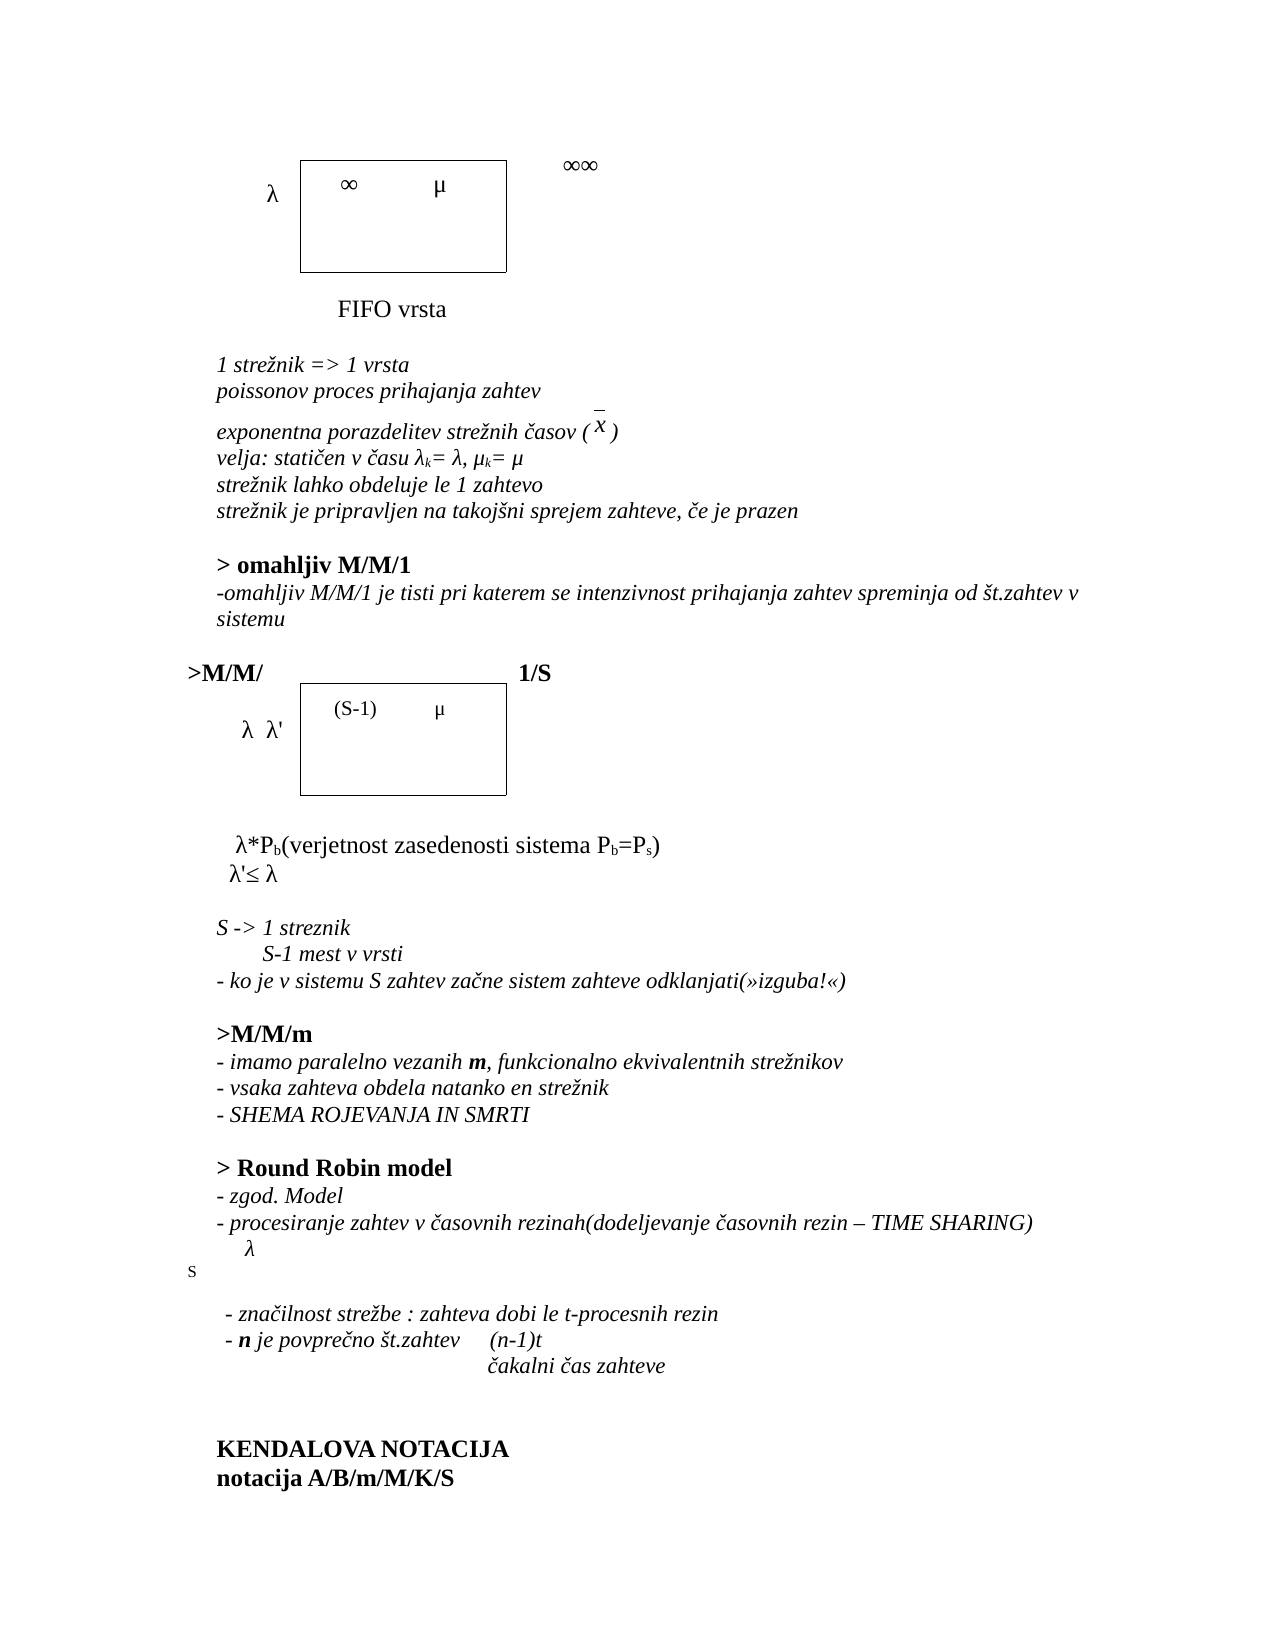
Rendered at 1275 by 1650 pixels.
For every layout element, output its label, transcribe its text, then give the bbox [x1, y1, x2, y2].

text - procesiranje zahtev v časovnih rezinah(dodeljevanje časovnih rezin – TIME SHARING) [216, 1209, 1086, 1235]
text -omahljiv M/M/1 je tisti pri katerem se intenzivnost prihajanja zahtev spreminja od št.zahtev v sistemu [216, 578, 1086, 631]
text strežnik lahko obdeluje le 1 zahtevo [216, 471, 1086, 497]
text FIFO vrsta [216, 294, 1086, 322]
text [301, 684, 506, 795]
text - n je povprečno št.zahtev  (n-1)t [187, 1326, 1087, 1352]
text λ λ' [216, 715, 300, 744]
text S [187, 1261, 1087, 1281]
text ∞∞ [301, 161, 506, 272]
text exponentna porazdelitev strežnih časov () [216, 404, 1086, 444]
text λ [216, 1235, 1086, 1261]
text λ [216, 179, 300, 207]
text - imamo paralelno vezanih m, funkcionalno ekvivalentnih strežnikov [216, 1048, 1086, 1074]
text S -> 1 streznik [216, 914, 1086, 940]
text KENDALOVA NOTACIJA [187, 1434, 1087, 1463]
text >M/M/1/S [187, 658, 1087, 686]
text > Round Robin model [216, 1153, 1086, 1182]
text - SHEMA ROJEVANJA IN SMRTI [216, 1101, 1086, 1127]
text - vsaka zahteva obdela natanko en strežnik [216, 1074, 1086, 1101]
text >M/M/m [216, 1019, 1086, 1048]
text (S-1) μ [309, 692, 497, 721]
text [507, 715, 1086, 744]
text 1 strežnik => 1 vrsta [216, 351, 1086, 378]
text - značilnost strežbe : zahteva dobi le t-procesnih rezin [187, 1300, 1087, 1326]
text λ*Pb(verjetnost zasedenosti sistema Pb=Ps) [216, 830, 1086, 859]
text λ'≤ λ [216, 859, 1086, 888]
text velja: statičen v času λk= λ, μk= μ [216, 444, 1086, 471]
text čakalni čas zahteve [187, 1352, 1087, 1379]
text - ko je v sistemu S zahtev začne sistem zahteve odklanjati(»izguba!«) [216, 967, 1086, 993]
text notacija A/B/m/M/K/S [216, 1463, 1086, 1491]
text ∞ μ [309, 169, 497, 197]
text S-1 mest v vrsti [216, 940, 1086, 967]
text strežnik je pripravljen na takojšni sprejem zahteve, če je prazen [216, 497, 1086, 523]
text poissonov proces prihajanja zahtev [216, 378, 1086, 404]
text ∞∞ [187, 150, 1087, 179]
text > omahljiv M/M/1 [216, 550, 1086, 578]
text [507, 179, 1086, 207]
text - zgod. Model [216, 1182, 1086, 1209]
